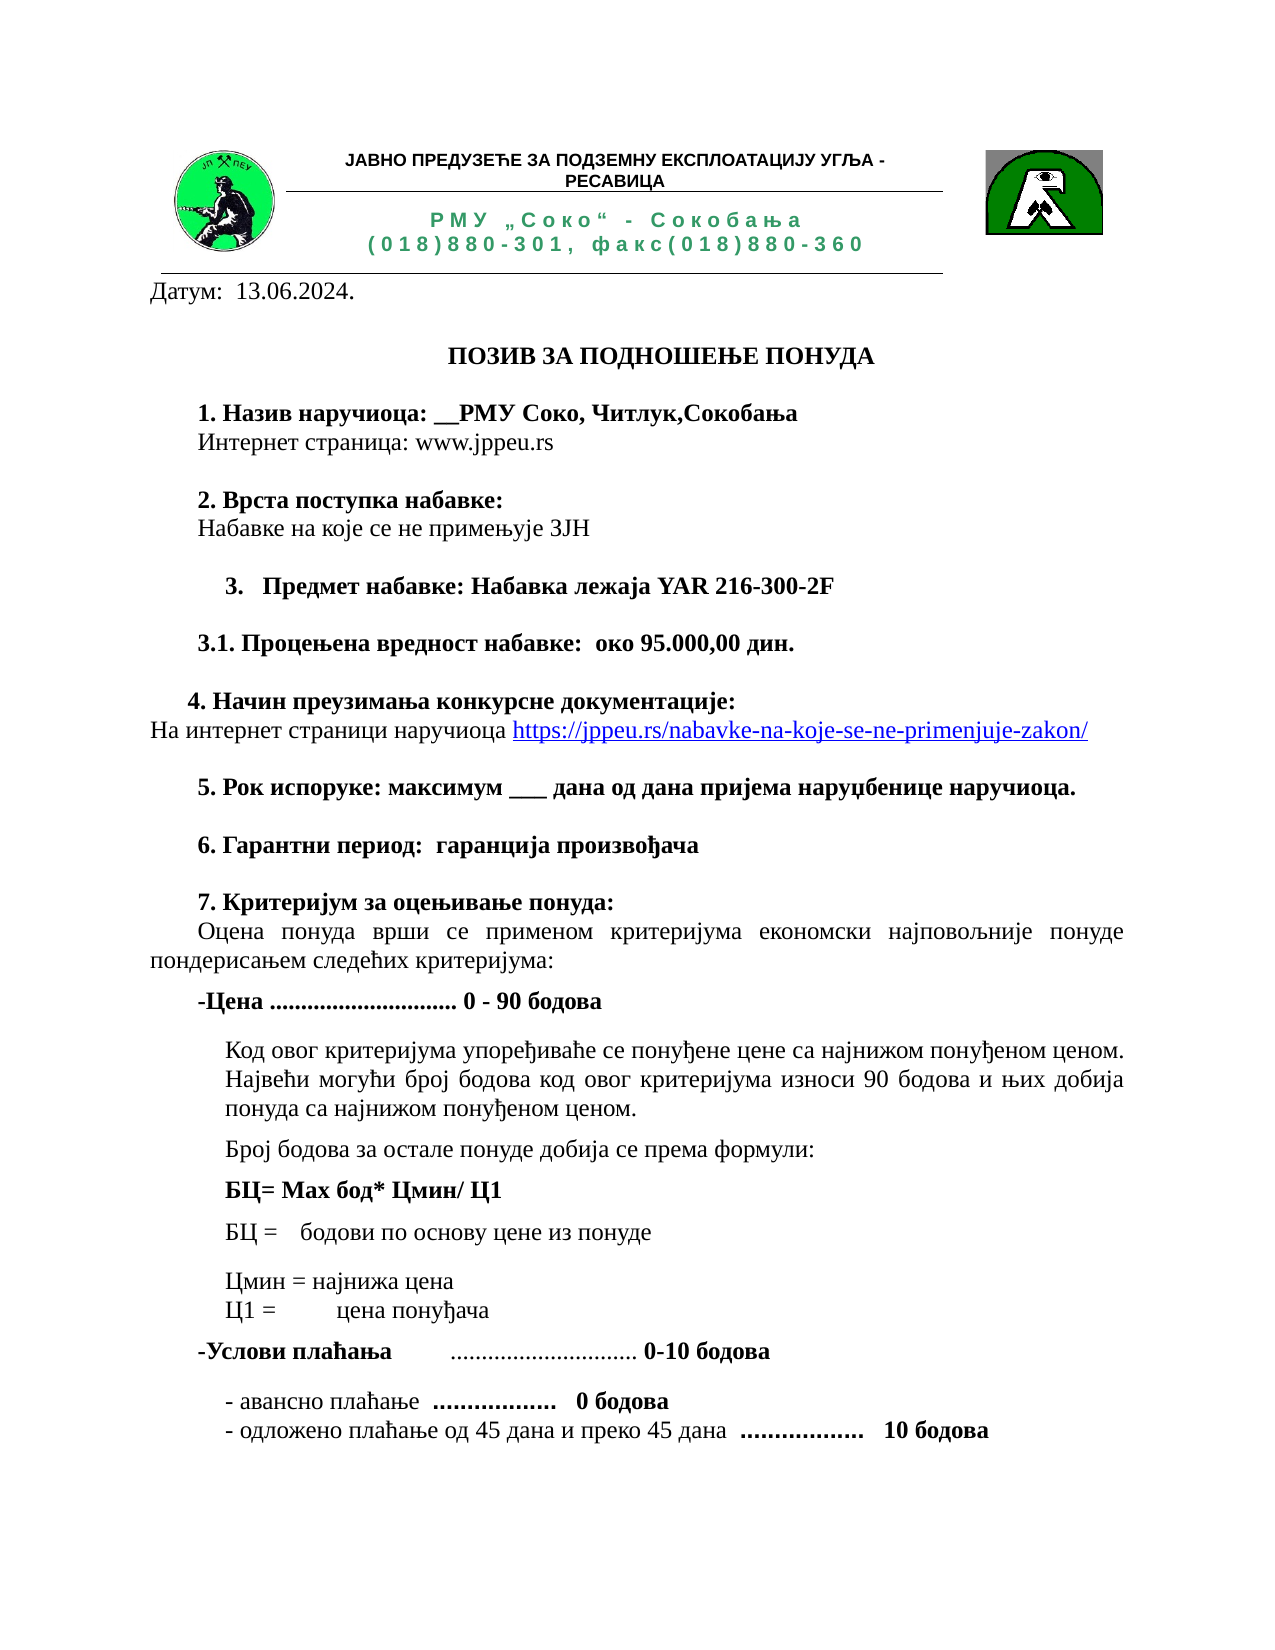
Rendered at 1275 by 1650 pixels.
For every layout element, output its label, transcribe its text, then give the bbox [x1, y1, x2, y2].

text Цмин = најнижа цена [225, 1266, 1125, 1295]
text - одложено плаћање од 45 дана и преко 45 дана .................. 10 бодова [225, 1415, 1125, 1444]
text - авансно плаћање .................. 0 бодова [225, 1386, 1125, 1415]
text Интернет страница: www.jppeu.rs [150, 427, 1125, 456]
text 4. Начин преузимања конкурсне документације: [150, 686, 1125, 715]
text 6. Гарантни период: гаранција произвођача [150, 830, 1125, 858]
picture [985, 150, 1103, 235]
text БЦ = бодови по основу цене из понуде [225, 1217, 1125, 1246]
text -Услови плаћања .............................. 0-10 бодова [150, 1336, 1125, 1365]
text БЦ= Маx бод* Цмин/ Ц1 [225, 1176, 1125, 1204]
text ПОЗИВ ЗА ПОДНОШЕЊЕ ПОНУДА [150, 341, 1125, 370]
table_header [943, 150, 1145, 273]
text Број бодова за остале понуде добија се према формули: [225, 1134, 1125, 1163]
text 7. Критеријум за оцењивање понуда: [150, 887, 1125, 916]
text Датум: 13.06.2024. [150, 274, 1125, 305]
text На интернет страници наручиоца https://jppeu.rs/nabavke-na-koje-se-ne-primenjuje-zakon/ [150, 715, 1125, 743]
list Предмет набавке: Набавка лежаја YAR 216-300-2F [225, 571, 1125, 600]
text 1. Назив наручиоца: __РМУ Соко, Читлук,Сокобања [150, 398, 1125, 427]
text Набавке на које се не примењује ЗЈН [150, 513, 1125, 542]
text 2. Врста поступка набавке: [150, 485, 1125, 513]
text Оцена понуда врши се применом критеријума економски најповољније понуде пондерисањем следећих критеријума: [150, 916, 1125, 973]
text 3.1. Процењена вредност набавке: око 95.000,00 дин. [150, 628, 1125, 657]
text Код овог критеријума упоређиваће се понуђене цене са најнижом понуђеном ценом. Највећи могући број бодова код овог критеријума износи 90 бодова и њих добија понуда са најнижом понуђеном ценом. [225, 1036, 1125, 1122]
text Ц1 = цена понуђача [225, 1295, 1125, 1324]
table_header ЈАВНО ПРЕДУЗЕЋЕ ЗА ПОДЗЕМНУ ЕКСПЛОАТАЦИЈУ УГЉА - РЕСАВИЦА [286, 150, 943, 191]
text 5. Рок испоруке: максимум ___ дана од дана пријема наруџбенице наручиоца. [150, 772, 1125, 801]
table_header [161, 150, 286, 273]
picture [173, 150, 275, 252]
table_cell РМУ „Соко“ - Сокобања (018)880-301, факс(018)880-360 [286, 192, 943, 273]
text -Цена .............................. 0 - 90 бодова [150, 986, 1125, 1015]
